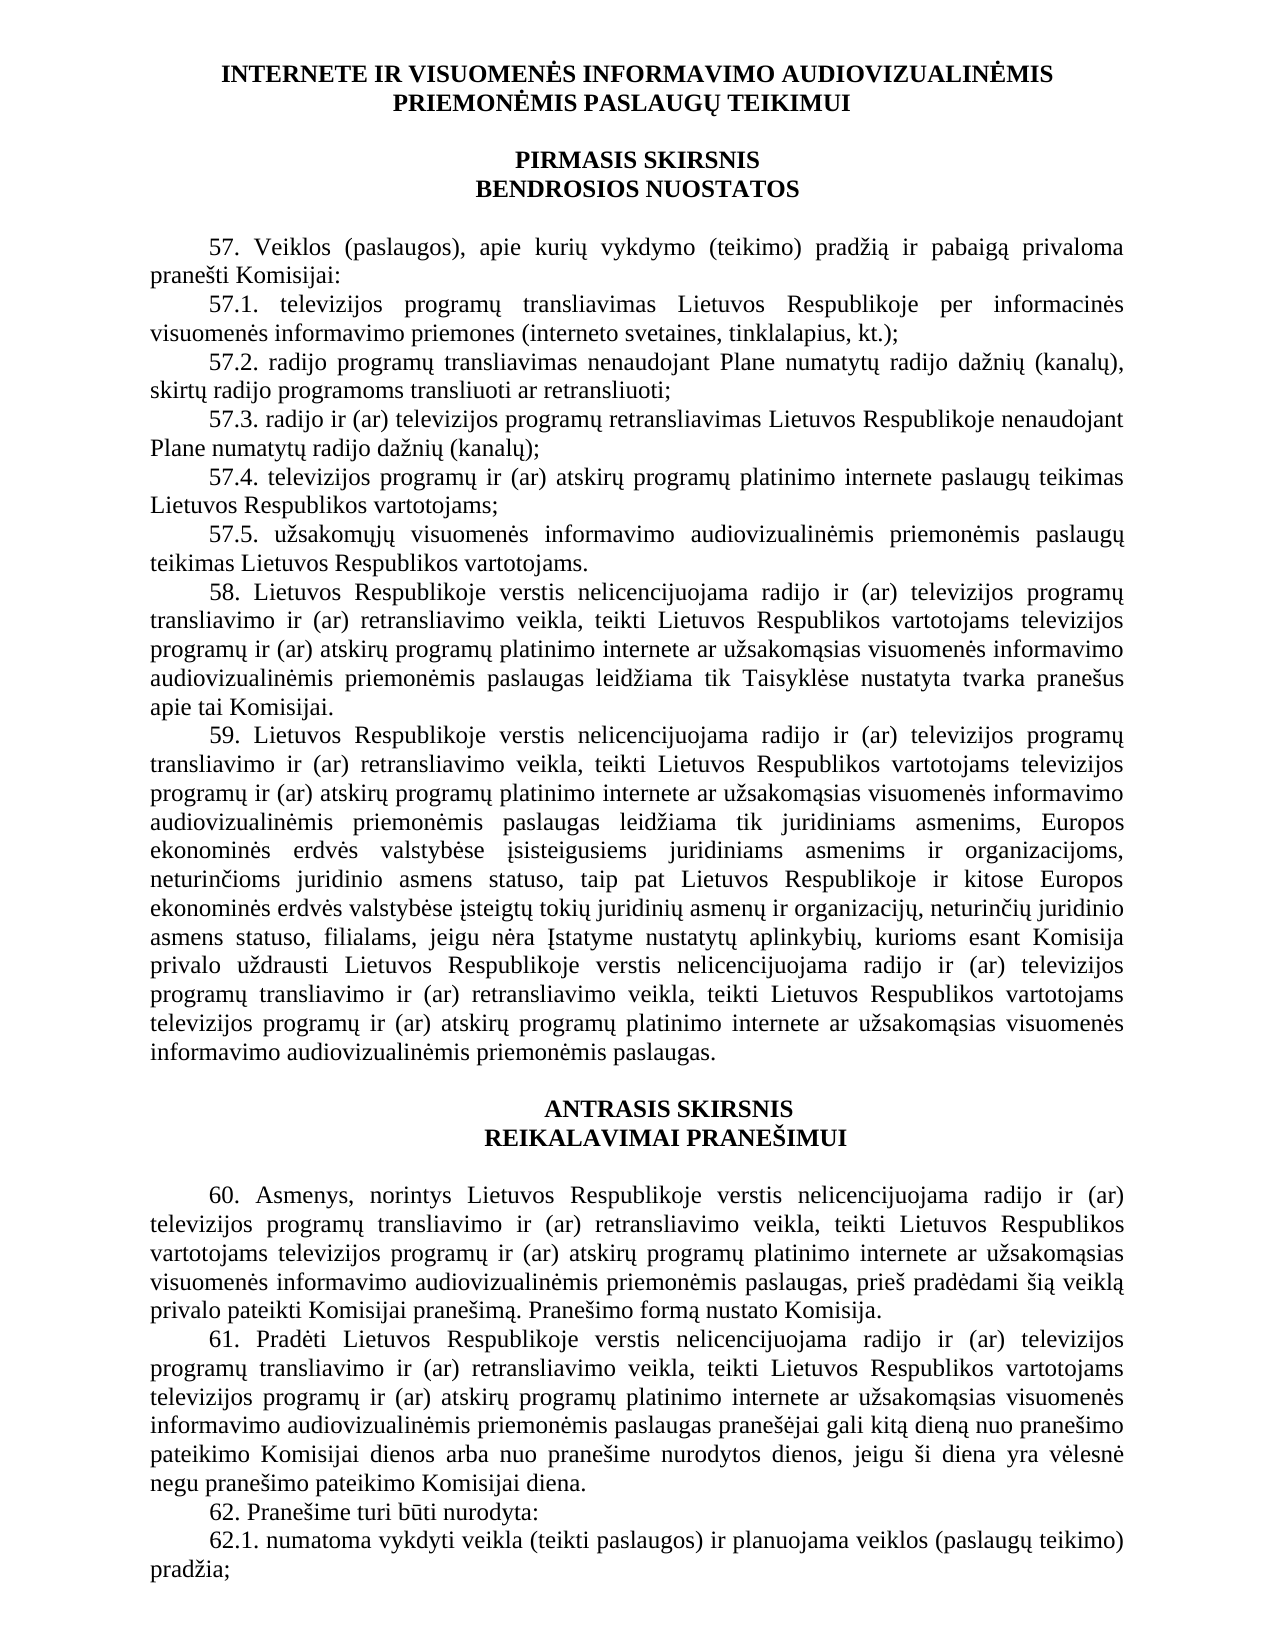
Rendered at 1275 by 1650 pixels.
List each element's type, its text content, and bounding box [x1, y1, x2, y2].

text 59. Lietuvos Respublikoje verstis nelicencijuojama radijo ir (ar) televizijos programų transliavimo ir (ar) retransliavimo veikla, teikti Lietuvos Respublikos vartotojams televizijos programų ir (ar) atskirų programų platinimo internete ar užsakomąsias visuomenės informavimo audiovizualinėmis priemonėmis paslaugas leidžiama tik juridiniams asmenims, Europos ekonominės erdvės valstybėse įsisteigusiems juridiniams asmenims ir organizacijoms, neturinčioms juridinio asmens statuso, taip pat Lietuvos Respublikoje ir kitose Europos ekonominės erdvės valstybėse įsteigtų tokių juridinių asmenų ir organizacijų, neturinčių juridinio asmens statuso, filialams, jeigu nėra Įstatyme nustatytų aplinkybių, kurioms esant Komisija privalo uždrausti Lietuvos Respublikoje verstis nelicencijuojama radijo ir (ar) televizijos programų transliavimo ir (ar) retransliavimo veikla, teikti Lietuvos Respublikos vartotojams televizijos programų ir (ar) atskirų programų platinimo internete ar užsakomąsias visuomenės informavimo audiovizualinėmis priemonėmis paslaugas. [150, 720, 1125, 1065]
text PIRMASIS SKIRSNIS [150, 145, 1125, 174]
text 58. Lietuvos Respublikoje verstis nelicencijuojama radijo ir (ar) televizijos programų transliavimo ir (ar) retransliavimo veikla, teikti Lietuvos Respublikos vartotojams televizijos programų ir (ar) atskirų programų platinimo internete ar užsakomąsias visuomenės informavimo audiovizualinėmis priemonėmis paslaugas leidžiama tik Taisyklėse nustatyta tvarka pranešus apie tai Komisijai. [150, 577, 1125, 720]
text 62.1. numatoma vykdyti veikla (teikti paslaugos) ir planuojama veiklos (paslaugų teikimo) pradžia; [150, 1525, 1125, 1583]
text 57. Veiklos (paslaugos), apie kurių vykdymo (teikimo) pradžią ir pabaigą privaloma pranešti Komisijai: [150, 232, 1125, 289]
text 60. Asmenys, norintys Lietuvos Respublikoje verstis nelicencijuojama radijo ir (ar) televizijos programų transliavimo ir (ar) retransliavimo veikla, teikti Lietuvos Respublikos vartotojams televizijos programų ir (ar) atskirų programų platinimo internete ar užsakomąsias visuomenės informavimo audiovizualinėmis priemonėmis paslaugas, prieš pradėdami šią veiklą privalo pateikti Komisijai pranešimą. Pranešimo formą nustato Komisija. [150, 1180, 1125, 1324]
text 62. Pranešime turi būti nurodyta: [150, 1497, 1125, 1525]
text BENDROSIOS NUOSTATOS [150, 174, 1125, 203]
text 61. Pradėti Lietuvos Respublikoje verstis nelicencijuojama radijo ir (ar) televizijos programų transliavimo ir (ar) retransliavimo veikla, teikti Lietuvos Respublikos vartotojams televizijos programų ir (ar) atskirų programų platinimo internete ar užsakomąsias visuomenės informavimo audiovizualinėmis priemonėmis paslaugas pranešėjai gali kitą dieną nuo pranešimo pateikimo Komisijai dienos arba nuo pranešime nurodytos dienos, jeigu ši diena yra vėlesnė negu pranešimo pateikimo Komisijai diena. [150, 1324, 1125, 1497]
text INTERNETE IR VISUOMENĖS INFORMAVIMO AUDIOVIZUALINĖMIS PRIEMONĖMIS PASLAUGŲ TEIKIMUI [150, 59, 1125, 117]
text ANTRASIS SKIRSNIS [150, 1094, 1125, 1123]
text REIKALAVIMAI PRANEŠIMUI [150, 1123, 1125, 1152]
text 57.4. televizijos programų ir (ar) atskirų programų platinimo internete paslaugų teikimas Lietuvos Respublikos vartotojams; [150, 462, 1125, 519]
text 57.2. radijo programų transliavimas nenaudojant Plane numatytų radijo dažnių (kanalų), skirtų radijo programoms transliuoti ar retransliuoti; [150, 347, 1125, 404]
text 57.3. radijo ir (ar) televizijos programų retransliavimas Lietuvos Respublikoje nenaudojant Plane numatytų radijo dažnių (kanalų); [150, 404, 1125, 462]
text 57.5. užsakomųjų visuomenės informavimo audiovizualinėmis priemonėmis paslaugų teikimas Lietuvos Respublikos vartotojams. [150, 519, 1125, 577]
text 57.1. televizijos programų transliavimas Lietuvos Respublikoje per informacinės visuomenės informavimo priemones (interneto svetaines, tinklalapius, kt.); [150, 289, 1125, 347]
